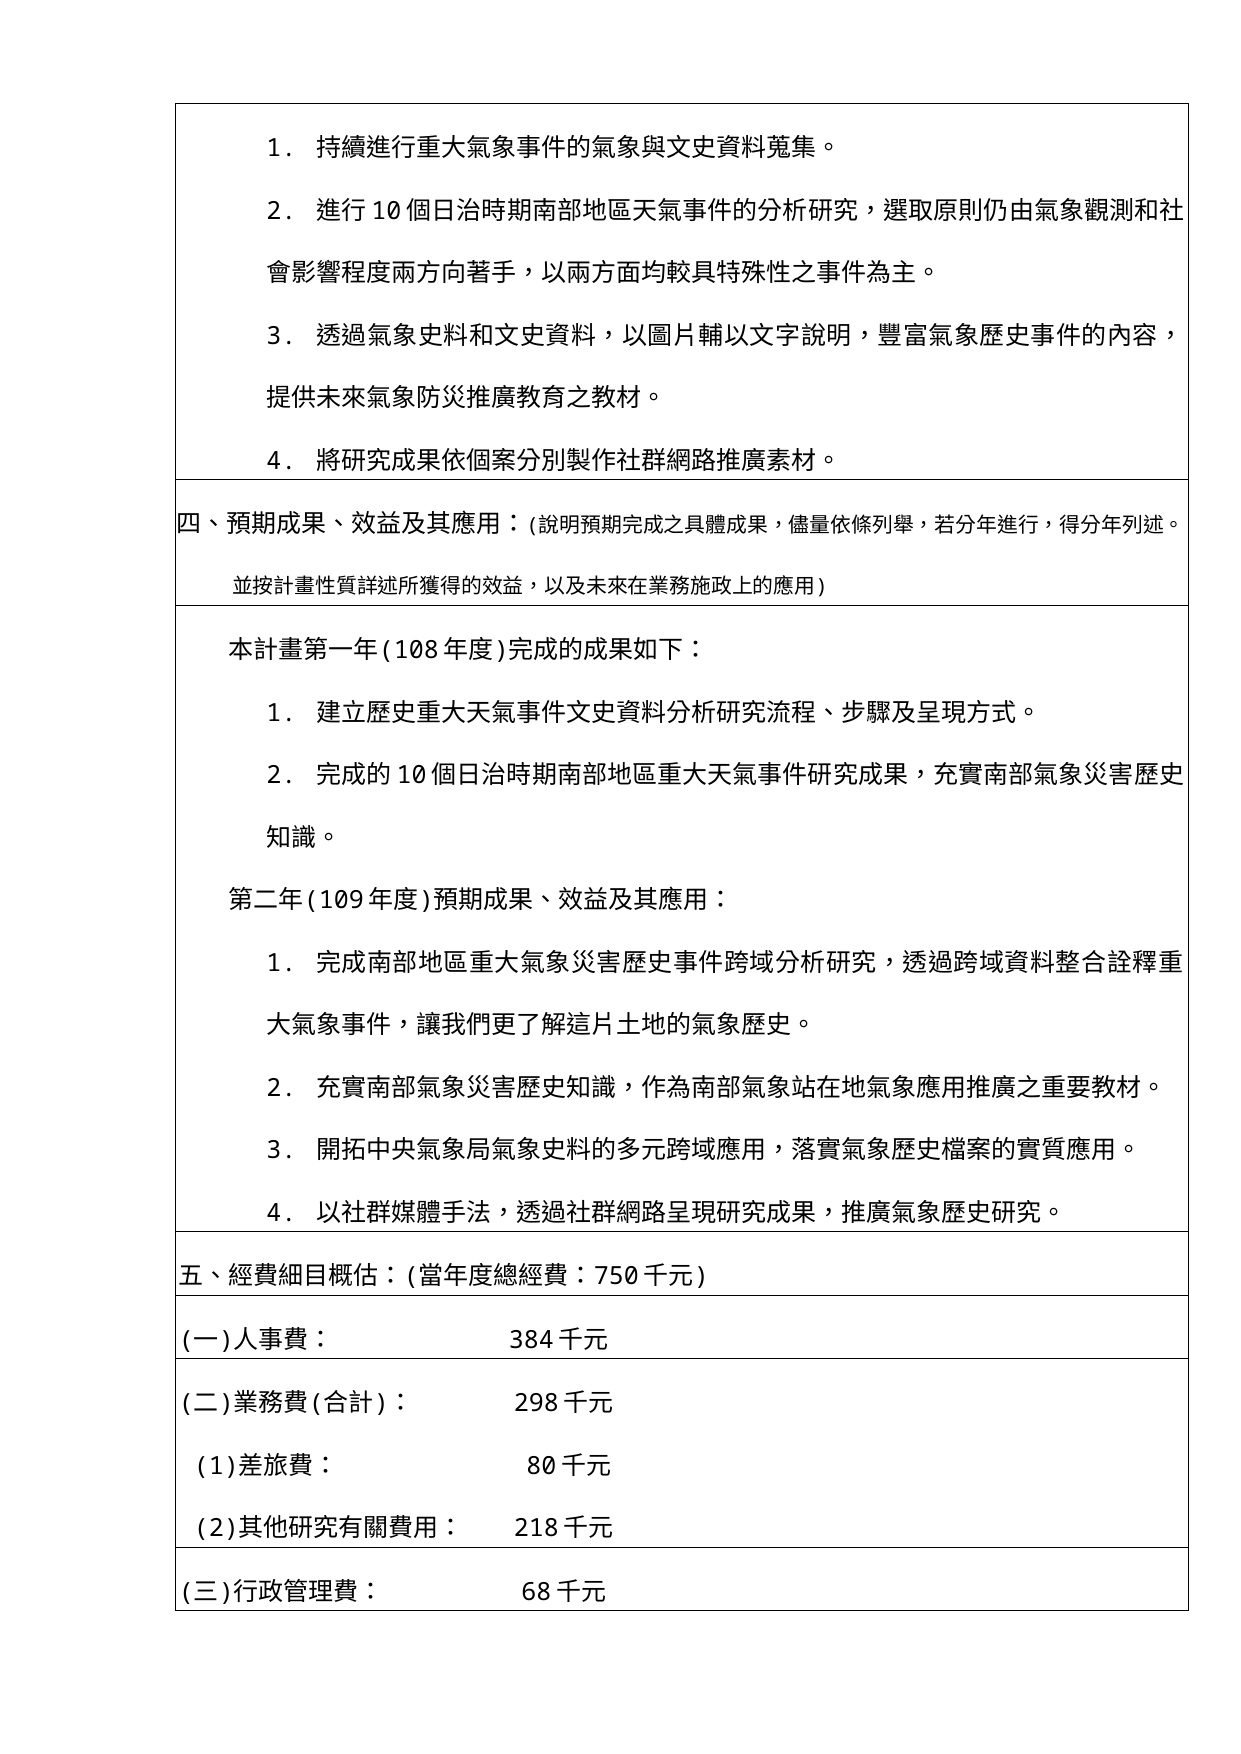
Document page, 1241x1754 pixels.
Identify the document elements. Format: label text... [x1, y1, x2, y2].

table_cell (一)人事費： 384千元 [176, 1296, 1188, 1358]
table_cell 五、經費細目概估：(當年度總經費：750千元) [176, 1232, 1188, 1295]
table_cell (二)業務費(合計)： 298千元 (1)差旅費： 80千元 (2)其他研究有關費用： 218千元 [176, 1359, 1188, 1547]
table_cell (三)行政管理費： 68千元 [176, 1548, 1188, 1610]
table_cell 本計畫為兩年期計畫，分年工作項目列述如下： 第一年(108年度)已完成項目： 事件選取：由南部氣象站歷史觀測資料篩選欲分析研究之極端氣象事件，並從文史資料中挑選被記錄的重大天氣事件。 氣象資料蒐集：蒐集選取事件的相關氣象資料，如觀測月報表、天氣圖、預報資料、暴風報告…等。 文史資料蒐集：蒐集選取事件的相關文史資料，如災損報告、賑災資料、新聞報導、老照片…等。 4.完成10個日治時期南部地區重大天氣事件的分析研究。 第二年(109年度)將延續第一年的研究經驗，預計進行下列工作項目: 持續進行重大氣象事件的氣象與文史資料蒐集。 進行10個日治時期南部地區天氣事件的分析研究，選取原則仍由氣象觀測和社會影響程度兩方向著手，以兩方面均較具特殊性之事件為主。 透過氣象史料和文史資料，以圖片輔以文字說明，豐富氣象歷史事件的內容，提供未來氣象防災推廣教育之教材。 將研究成果依個案分別製作社群網路推廣素材。 [176, 104, 1188, 479]
table_cell 四、預期成果、效益及其應用：(說明預期完成之具體成果，儘量依條列舉，若分年進行，得分年列述。並按計畫性質詳述所獲得的效益，以及未來在業務施政上的應用) [176, 480, 1188, 605]
table_cell 本計畫第一年(108年度)完成的成果如下： 建立歷史重大天氣事件文史資料分析研究流程、步驟及呈現方式。 完成的10個日治時期南部地區重大天氣事件研究成果，充實南部氣象災害歷史知識。 第二年(109年度)預期成果、效益及其應用： 完成南部地區重大氣象災害歷史事件跨域分析研究，透過跨域資料整合詮釋重大氣象事件，讓我們更了解這片土地的氣象歷史。 充實南部氣象災害歷史知識，作為南部氣象站在地氣象應用推廣之重要教材。 開拓中央氣象局氣象史料的多元跨域應用，落實氣象歷史檔案的實質應用。 以社群媒體手法，透過社群網路呈現研究成果，推廣氣象歷史研究。 [176, 606, 1188, 1231]
